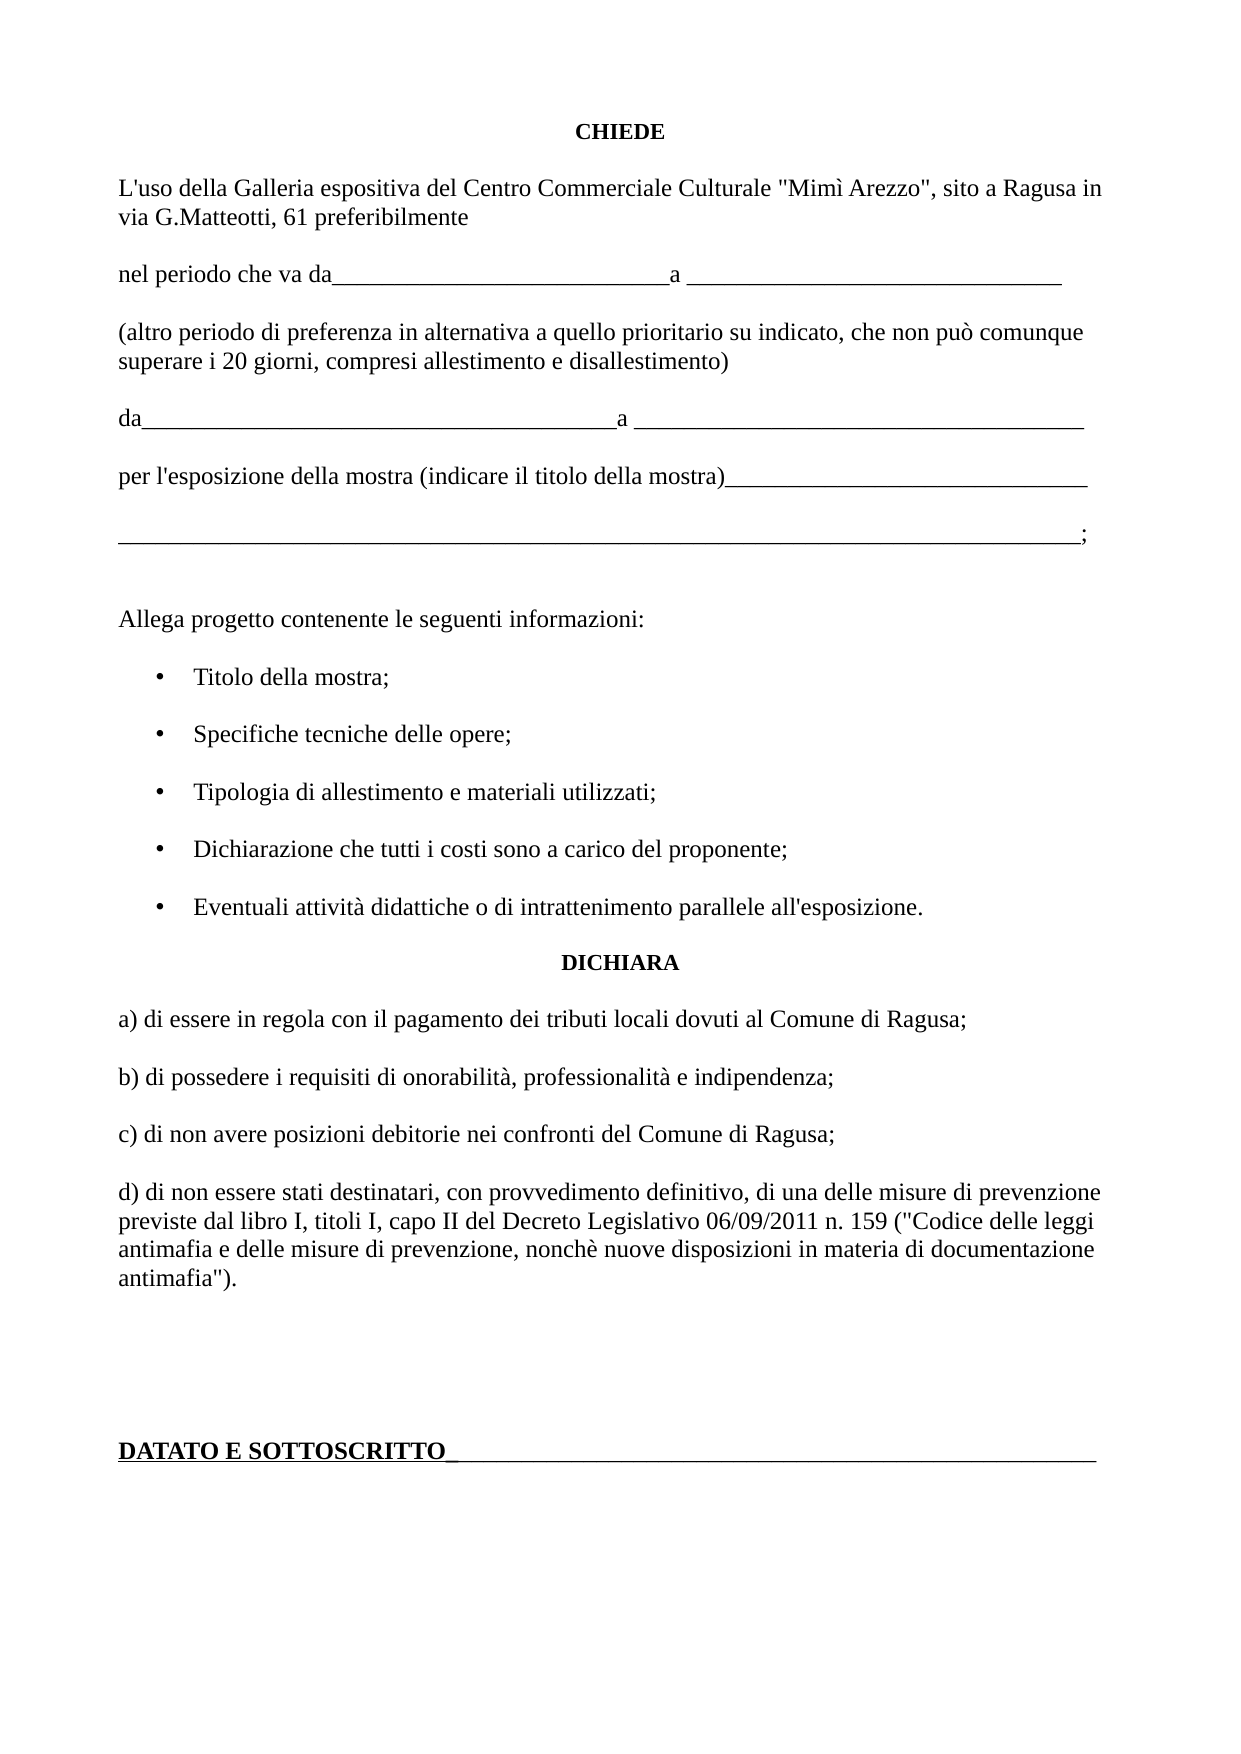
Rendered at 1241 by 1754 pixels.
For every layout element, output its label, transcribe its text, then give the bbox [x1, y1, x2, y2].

text DATATO E SOTTOSCRITTO____________________________________________________ [118, 1436, 1122, 1464]
text DICHIARA [118, 949, 1122, 976]
list Titolo della mostra; [156, 662, 1122, 691]
text nel periodo che va da___________________________a ______________________________ [118, 259, 1122, 288]
list Eventuali attività didattiche o di intrattenimento parallele all'esposizione. [156, 892, 1122, 921]
text L'uso della Galleria espositiva del Centro Commerciale Culturale "Mimì Arezzo", sito a Ragusa in via G.Matteotti, 61 preferibilmente [118, 173, 1122, 231]
text per l'esposizione della mostra (indicare il titolo della mostra)_____________________________ [118, 461, 1122, 489]
text (altro periodo di preferenza in alternativa a quello prioritario su indicato, che non può comunque superare i 20 giorni, compresi allestimento e disallestimento) [118, 317, 1122, 374]
text b) di possedere i requisiti di onorabilità, professionalità e indipendenza; [118, 1062, 1122, 1091]
text _____________________________________________________________________________; [118, 518, 1122, 547]
list Dichiarazione che tutti i costi sono a carico del proponente; [156, 834, 1122, 863]
text CHIEDE [118, 118, 1122, 144]
list Specifiche tecniche delle opere; [156, 719, 1122, 748]
list Tipologia di allestimento e materiali utilizzati; [156, 777, 1122, 806]
text Allega progetto contenente le seguenti informazioni: [118, 604, 1122, 633]
text a) di essere in regola con il pagamento dei tributi locali dovuti al Comune di Ragusa; [118, 1004, 1122, 1033]
text da______________________________________a ____________________________________ [118, 403, 1122, 432]
text c) di non avere posizioni debitorie nei confronti del Comune di Ragusa; [118, 1119, 1122, 1148]
text d) di non essere stati destinatari, con provvedimento definitivo, di una delle misure di prevenzione previste dal libro I, titoli I, capo II del Decreto Legislativo 06/09/2011 n. 159 ("Codice delle leggi antimafia e delle misure di prevenzione, nonchè nuove disposizioni in materia di documentazione antimafia"). [118, 1177, 1122, 1292]
